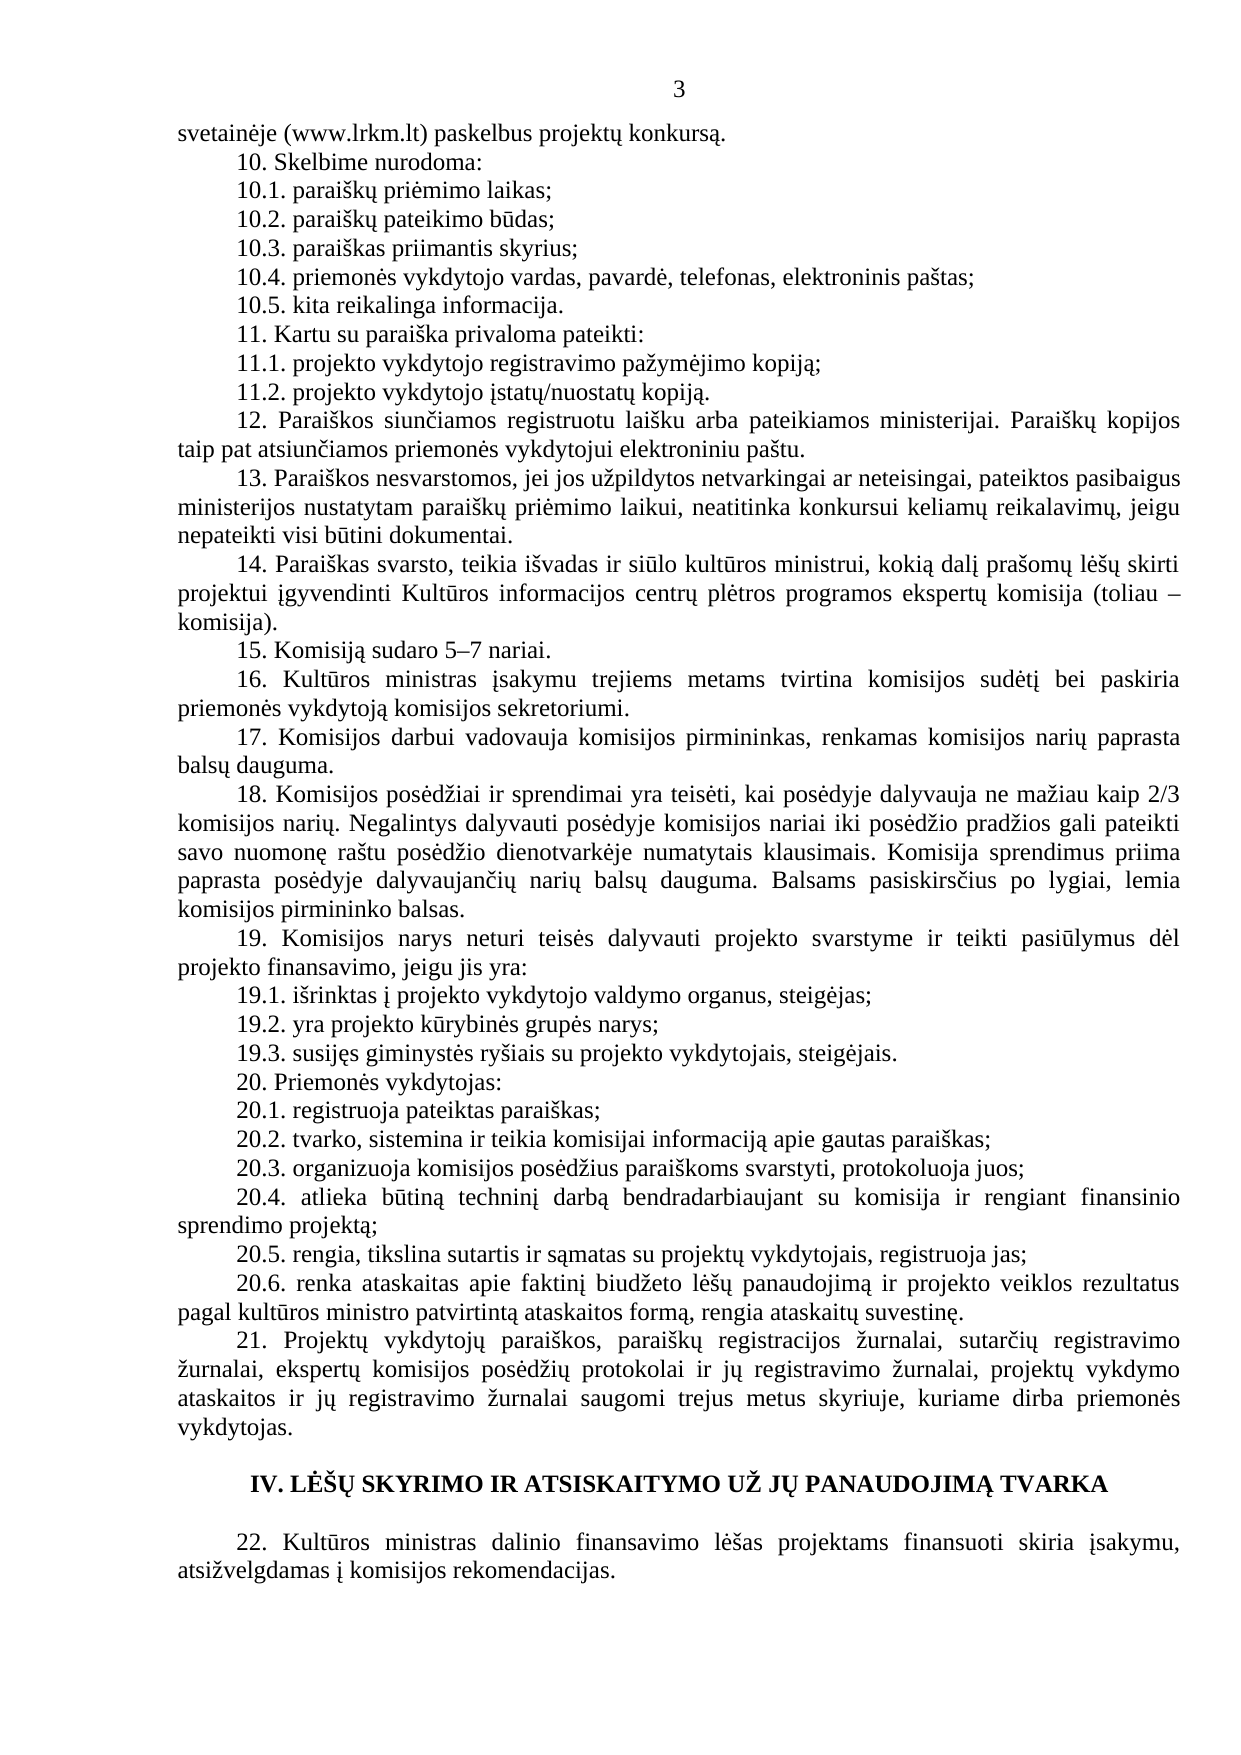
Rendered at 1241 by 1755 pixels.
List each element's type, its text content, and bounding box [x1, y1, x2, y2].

text 19. Komisijos narys neturi teisės dalyvauti projekto svarstyme ir teikti pasiūlymus dėl projekto finansavimo, jeigu jis yra: [177, 923, 1181, 981]
text 20. Priemonės vykdytojas: [177, 1067, 1181, 1096]
text 20.1. registruoja pateiktas paraiškas; [177, 1096, 1181, 1124]
text 19.3. susijęs giminystės ryšiais su projekto vykdytojais, steigėjais. [177, 1038, 1181, 1067]
text 20.6. renka ataskaitas apie faktinį biudžeto lėšų panaudojimą ir projekto veiklos rezultatus pagal kultūros ministro patvirtintą ataskaitos formą, rengia ataskaitų suvestinę. [177, 1268, 1181, 1326]
text 10. Skelbime nurodoma: [177, 147, 1181, 176]
text 11. Kartu su paraiška privaloma pateikti: [177, 319, 1181, 348]
text 10.4. priemonės vykdytojo vardas, pavardė, telefonas, elektroninis paštas; [177, 262, 1181, 291]
text 22. Kultūros ministras dalinio finansavimo lėšas projektams finansuoti skiria įsakymu, atsižvelgdamas į komisijos rekomendacijas. [177, 1527, 1181, 1584]
text 20.3. organizuoja komisijos posėdžius paraiškoms svarstyti, protokoluoja juos; [177, 1153, 1181, 1182]
text 10.5. kita reikalinga informacija. [177, 291, 1181, 319]
text 14. Paraiškas svarsto, teikia išvadas ir siūlo kultūros ministrui, kokią dalį prašomų lėšų skirti projektui įgyvendinti Kultūros informacijos centrų plėtros programos ekspertų komisija (toliau – komisija). [177, 549, 1181, 636]
text 10.1. paraiškų priėmimo laikas; [177, 176, 1181, 204]
text 19.1. išrinktas į projekto vykdytojo valdymo organus, steigėjas; [177, 981, 1181, 1009]
text 19.2. yra projekto kūrybinės grupės narys; [177, 1009, 1181, 1038]
text 21. Projektų vykdytojų paraiškos, paraiškų registracijos žurnalai, sutarčių registravimo žurnalai, ekspertų komisijos posėdžių protokolai ir jų registravimo žurnalai, projektų vykdymo ataskaitos ir jų registravimo žurnalai saugomi trejus metus skyriuje, kuriame dirba priemonės vykdytojas. [177, 1326, 1181, 1441]
text IV. LĖŠŲ SKYRIMO IR ATSISKAITYMO UŽ JŲ PANAUDOJIMĄ TVARKA [177, 1469, 1181, 1498]
text 16. Kultūros ministras įsakymu trejiems metams tvirtina komisijos sudėtį bei paskiria priemonės vykdytoją komisijos sekretoriumi. [177, 664, 1181, 722]
text 13. Paraiškos nesvarstomos, jei jos užpildytos netvarkingai ar neteisingai, pateiktos pasibaigus ministerijos nustatytam paraiškų priėmimo laikui, neatitinka konkursui keliamų reikalavimų, jeigu nepateikti visi būtini dokumentai. [177, 463, 1181, 549]
text 15. Komisiją sudaro 5–7 nariai. [177, 636, 1181, 664]
text 18. Komisijos posėdžiai ir sprendimai yra teisėti, kai posėdyje dalyvauja ne mažiau kaip 2/3 komisijos narių. Negalintys dalyvauti posėdyje komisijos nariai iki posėdžio pradžios gali pateikti savo nuomonę raštu posėdžio dienotvarkėje numatytais klausimais. Komisija sprendimus priima paprasta posėdyje dalyvaujančių narių balsų dauguma. Balsams pasiskirsčius po lygiai, lemia komisijos pirmininko balsas. [177, 779, 1181, 923]
text 12. Paraiškos siunčiamos registruotu laišku arba pateikiamos ministerijai. Paraiškų kopijos taip pat atsiunčiamos priemonės vykdytojui elektroniniu paštu. [177, 406, 1181, 463]
text 20.4. atlieka būtiną techninį darbą bendradarbiaujant su komisija ir rengiant finansinio sprendimo projektą; [177, 1182, 1181, 1239]
text 20.2. tvarko, sistemina ir teikia komisijai informaciją apie gautas paraiškas; [177, 1124, 1181, 1153]
text 20.5. rengia, tikslina sutartis ir sąmatas su projektų vykdytojais, registruoja jas; [177, 1239, 1181, 1268]
text 17. Komisijos darbui vadovauja komisijos pirmininkas, renkamas komisijos narių paprasta balsų dauguma. [177, 722, 1181, 779]
text 11.1. projekto vykdytojo registravimo pažymėjimo kopiją; [177, 348, 1181, 377]
text 11.2. projekto vykdytojo įstatų/nuostatų kopiją. [177, 377, 1181, 406]
text svetainėje (www.lrkm.lt) paskelbus projektų konkursą. [177, 118, 1181, 147]
text 10.2. paraiškų pateikimo būdas; [177, 204, 1181, 233]
text 10.3. paraiškas priimantis skyrius; [177, 233, 1181, 262]
